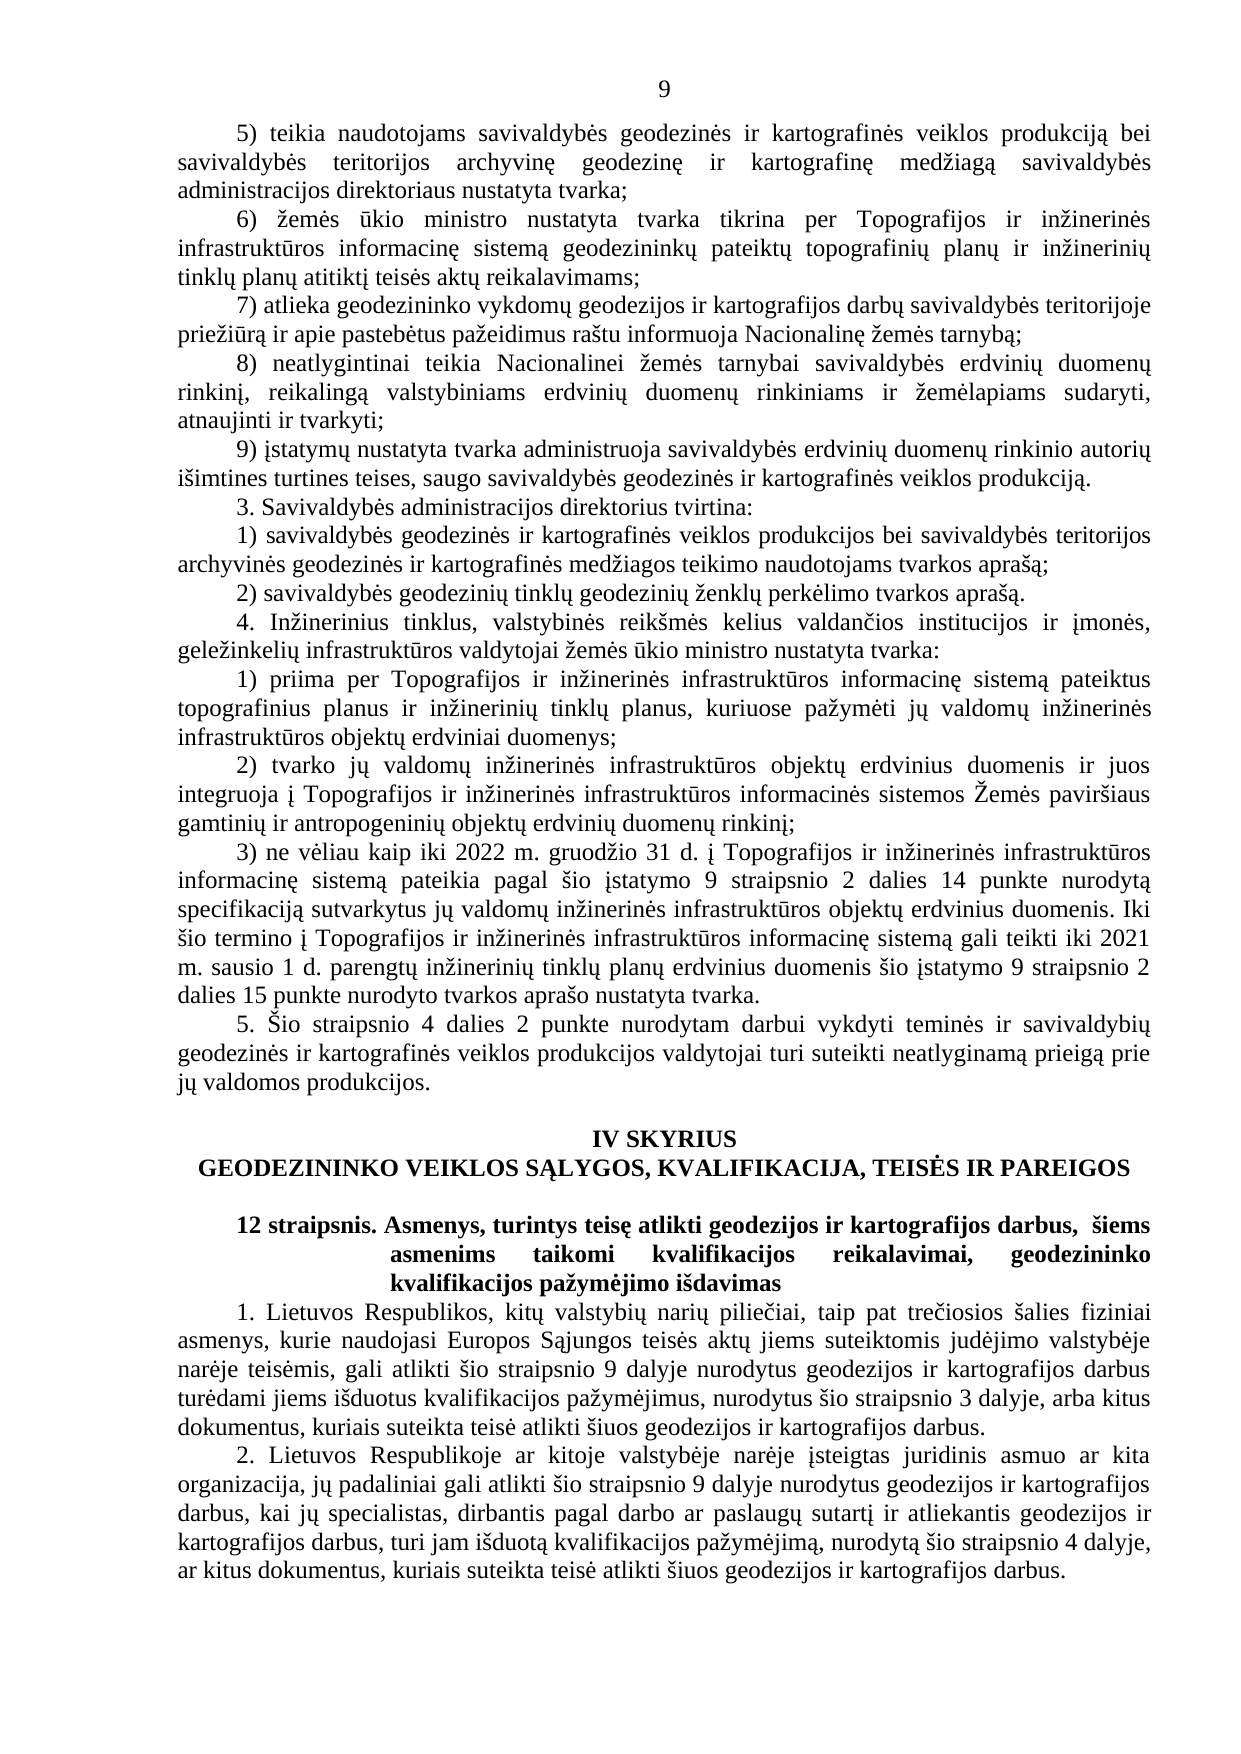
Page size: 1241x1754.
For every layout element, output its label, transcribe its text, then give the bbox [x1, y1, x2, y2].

text 3) ne vėliau kaip iki 2022 m. gruodžio 31 d. į Topografijos ir inžinerinės infrastruktūros informacinę sistemą pateikia pagal šio įstatymo 9 straipsnio 2 dalies 14 punkte nurodytą specifikaciją sutvarkytus jų valdomų inžinerinės infrastruktūros objektų erdvinius duomenis. Iki šio termino į Topografijos ir inžinerinės infrastruktūros informacinę sistemą gali teikti iki 2021 m. sausio 1 d. parengtų inžinerinių tinklų planų erdvinius duomenis šio įstatymo 9 straipsnio 2 dalies 15 punkte nurodyto tvarkos aprašo nustatyta tvarka. [177, 837, 1152, 1009]
text 2) savivaldybės geodezinių tinklų geodezinių ženklų perkėlimo tvarkos aprašą. [177, 578, 1152, 607]
text GEODEZININKO veiklos sąlygos, KVALIFIKACIJA, teisės ir pareigos [177, 1153, 1152, 1182]
text 6) žemės ūkio ministro nustatyta tvarka tikrina per Topografijos ir inžinerinės infrastruktūros informacinę sistemą geodezininkų pateiktų topografinių planų ir inžinerinių tinklų planų atitiktį teisės aktų reikalavimams; [177, 204, 1152, 291]
text 1) priima per Topografijos ir inžinerinės infrastruktūros informacinę sistemą pateiktus topografinius planus ir inžinerinių tinklų planus, kuriuose pažymėti jų valdomų inžinerinės infrastruktūros objektų erdviniai duomenys; [177, 664, 1152, 751]
text IV skyrius [177, 1124, 1152, 1153]
text 1. Lietuvos Respublikos, kitų valstybių narių piliečiai, taip pat trečiosios šalies fiziniai asmenys, kurie naudojasi Europos Sąjungos teisės aktų jiems suteiktomis judėjimo valstybėje narėje teisėmis, gali atlikti šio straipsnio 9 dalyje nurodytus geodezijos ir kartografijos darbus turėdami jiems išduotus kvalifikacijos pažymėjimus, nurodytus šio straipsnio 3 dalyje, arba kitus dokumentus, kuriais suteikta teisė atlikti šiuos geodezijos ir kartografijos darbus. [177, 1297, 1152, 1441]
text 2. Lietuvos Respublikoje ar kitoje valstybėje narėje įsteigtas juridinis asmuo ar kita organizacija, jų padaliniai gali atlikti šio straipsnio 9 dalyje nurodytus geodezijos ir kartografijos darbus, kai jų specialistas, dirbantis pagal darbo ar paslaugų sutartį ir atliekantis geodezijos ir kartografijos darbus, turi jam išduotą kvalifikacijos pažymėjimą, nurodytą šio straipsnio 4 dalyje, ar kitus dokumentus, kuriais suteikta teisė atlikti šiuos geodezijos ir kartografijos darbus. [177, 1441, 1152, 1584]
text 5. Šio straipsnio 4 dalies 2 punkte nurodytam darbui vykdyti teminės ir savivaldybių geodezinės ir kartografinės veiklos produkcijos valdytojai turi suteikti neatlyginamą prieigą prie jų valdomos produkcijos. [177, 1009, 1152, 1096]
text 7) atlieka geodezininko vykdomų geodezijos ir kartografijos darbų savivaldybės teritorijoje priežiūrą ir apie pastebėtus pažeidimus raštu informuoja Nacionalinę žemės tarnybą; [177, 291, 1152, 348]
text 5) teikia naudotojams savivaldybės geodezinės ir kartografinės veiklos produkciją bei savivaldybės teritorijos archyvinę geodezinę ir kartografinę medžiagą savivaldybės administracijos direktoriaus nustatyta tvarka; [177, 118, 1152, 204]
text 12 straipsnis. Asmenys, turintys teisę atlikti geodezijos ir kartografijos darbus, šiems asmenims taikomi kvalifikacijos reikalavimai, geodezininko kvalifikacijos pažymėjimo išdavimas [236, 1211, 1152, 1297]
text 1) savivaldybės geodezinės ir kartografinės veiklos produkcijos bei savivaldybės teritorijos archyvinės geodezinės ir kartografinės medžiagos teikimo naudotojams tvarkos aprašą; [177, 521, 1152, 578]
text 2) tvarko jų valdomų inžinerinės infrastruktūros objektų erdvinius duomenis ir juos integruoja į Topografijos ir inžinerinės infrastruktūros informacinės sistemos Žemės paviršiaus gamtinių ir antropogeninių objektų erdvinių duomenų rinkinį; [177, 751, 1152, 837]
text 8) neatlygintinai teikia Nacionalinei žemės tarnybai savivaldybės erdvinių duomenų rinkinį, reikalingą valstybiniams erdvinių duomenų rinkiniams ir žemėlapiams sudaryti, atnaujinti ir tvarkyti; [177, 348, 1152, 434]
text 4. Inžinerinius tinklus, valstybinės reikšmės kelius valdančios institucijos ir įmonės, geležinkelių infrastruktūros valdytojai žemės ūkio ministro nustatyta tvarka: [177, 607, 1152, 664]
text 3. Savivaldybės administracijos direktorius tvirtina: [177, 492, 1152, 521]
text 9) įstatymų nustatyta tvarka administruoja savivaldybės erdvinių duomenų rinkinio autorių išimtines turtines teises, saugo savivaldybės geodezinės ir kartografinės veiklos produkciją. [177, 434, 1152, 492]
